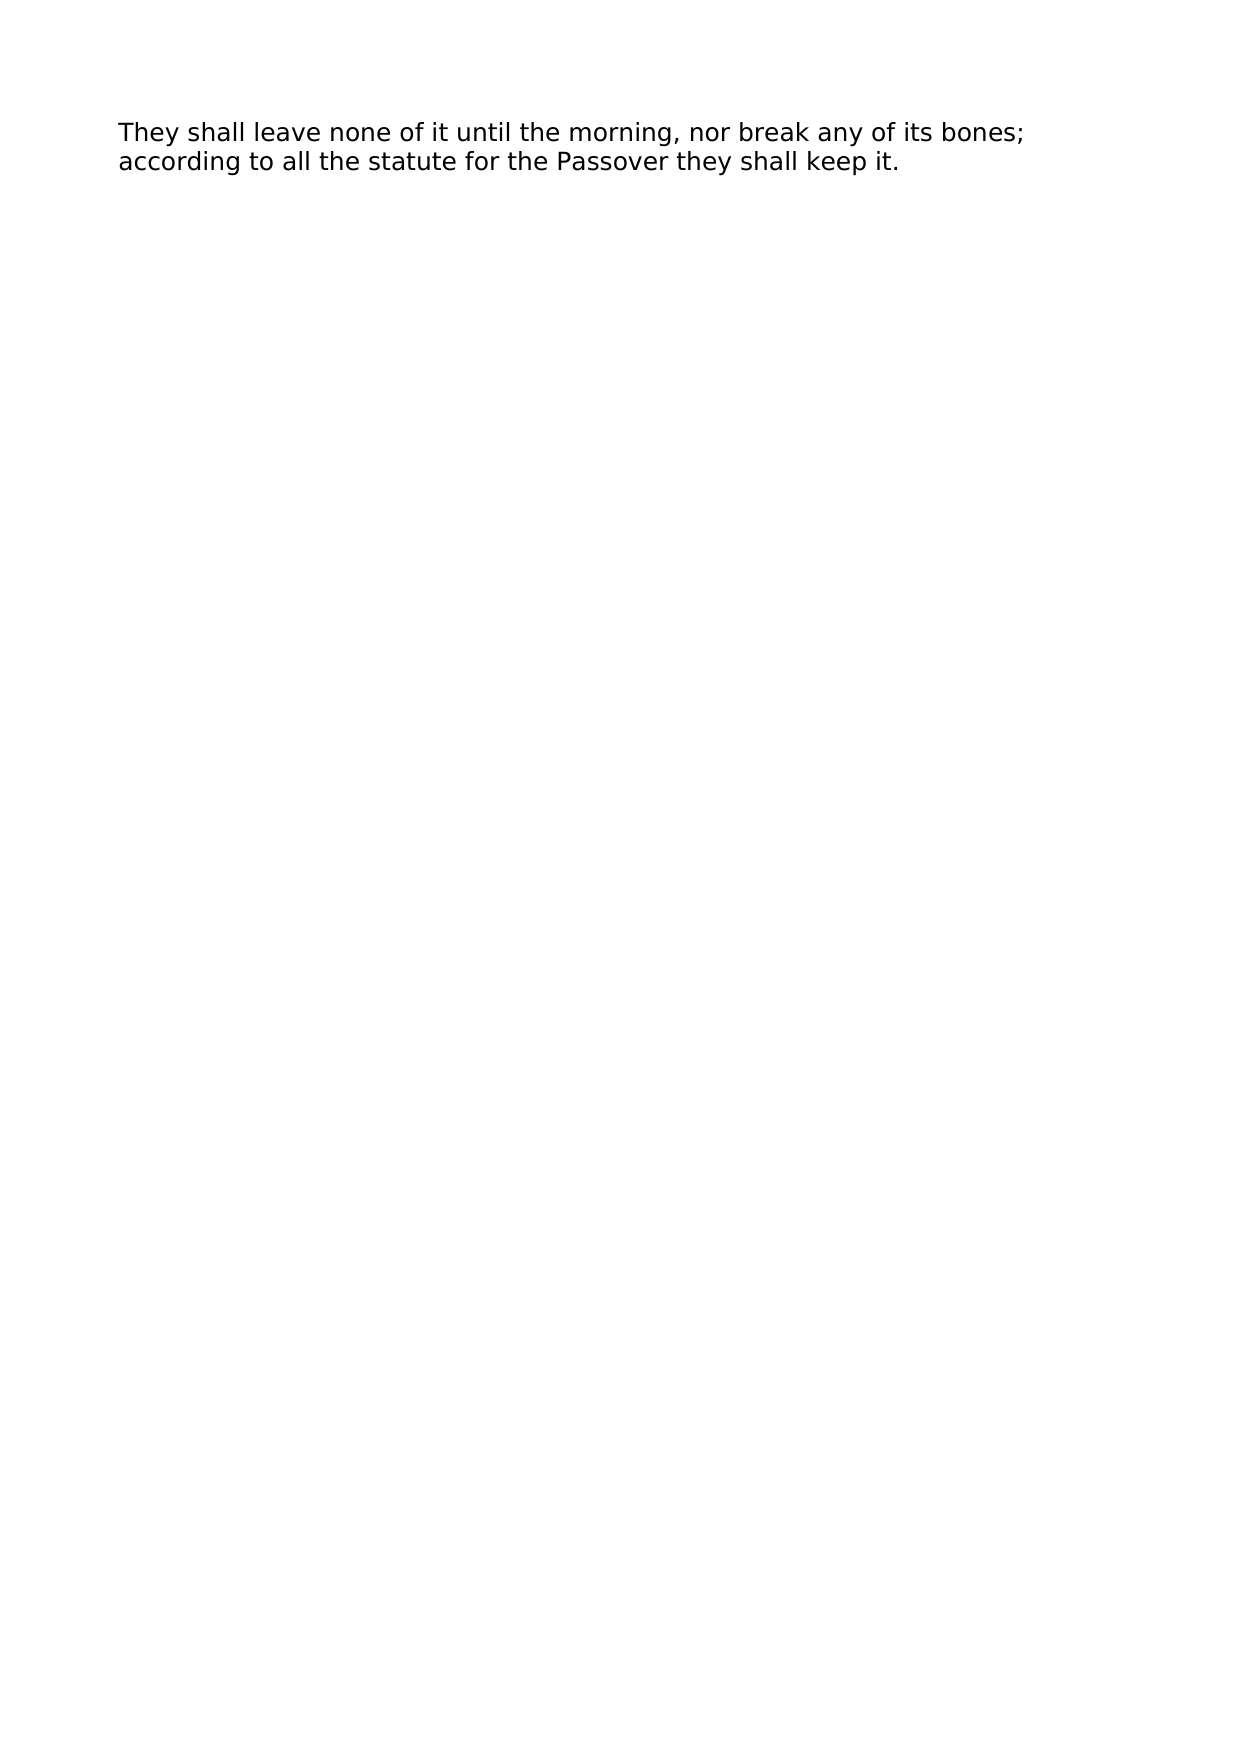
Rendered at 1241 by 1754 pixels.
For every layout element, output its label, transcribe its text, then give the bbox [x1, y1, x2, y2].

text They shall leave none of it until the morning, nor break any of its bones; according to all the statute for the Passover they shall keep it. [118, 118, 1122, 176]
